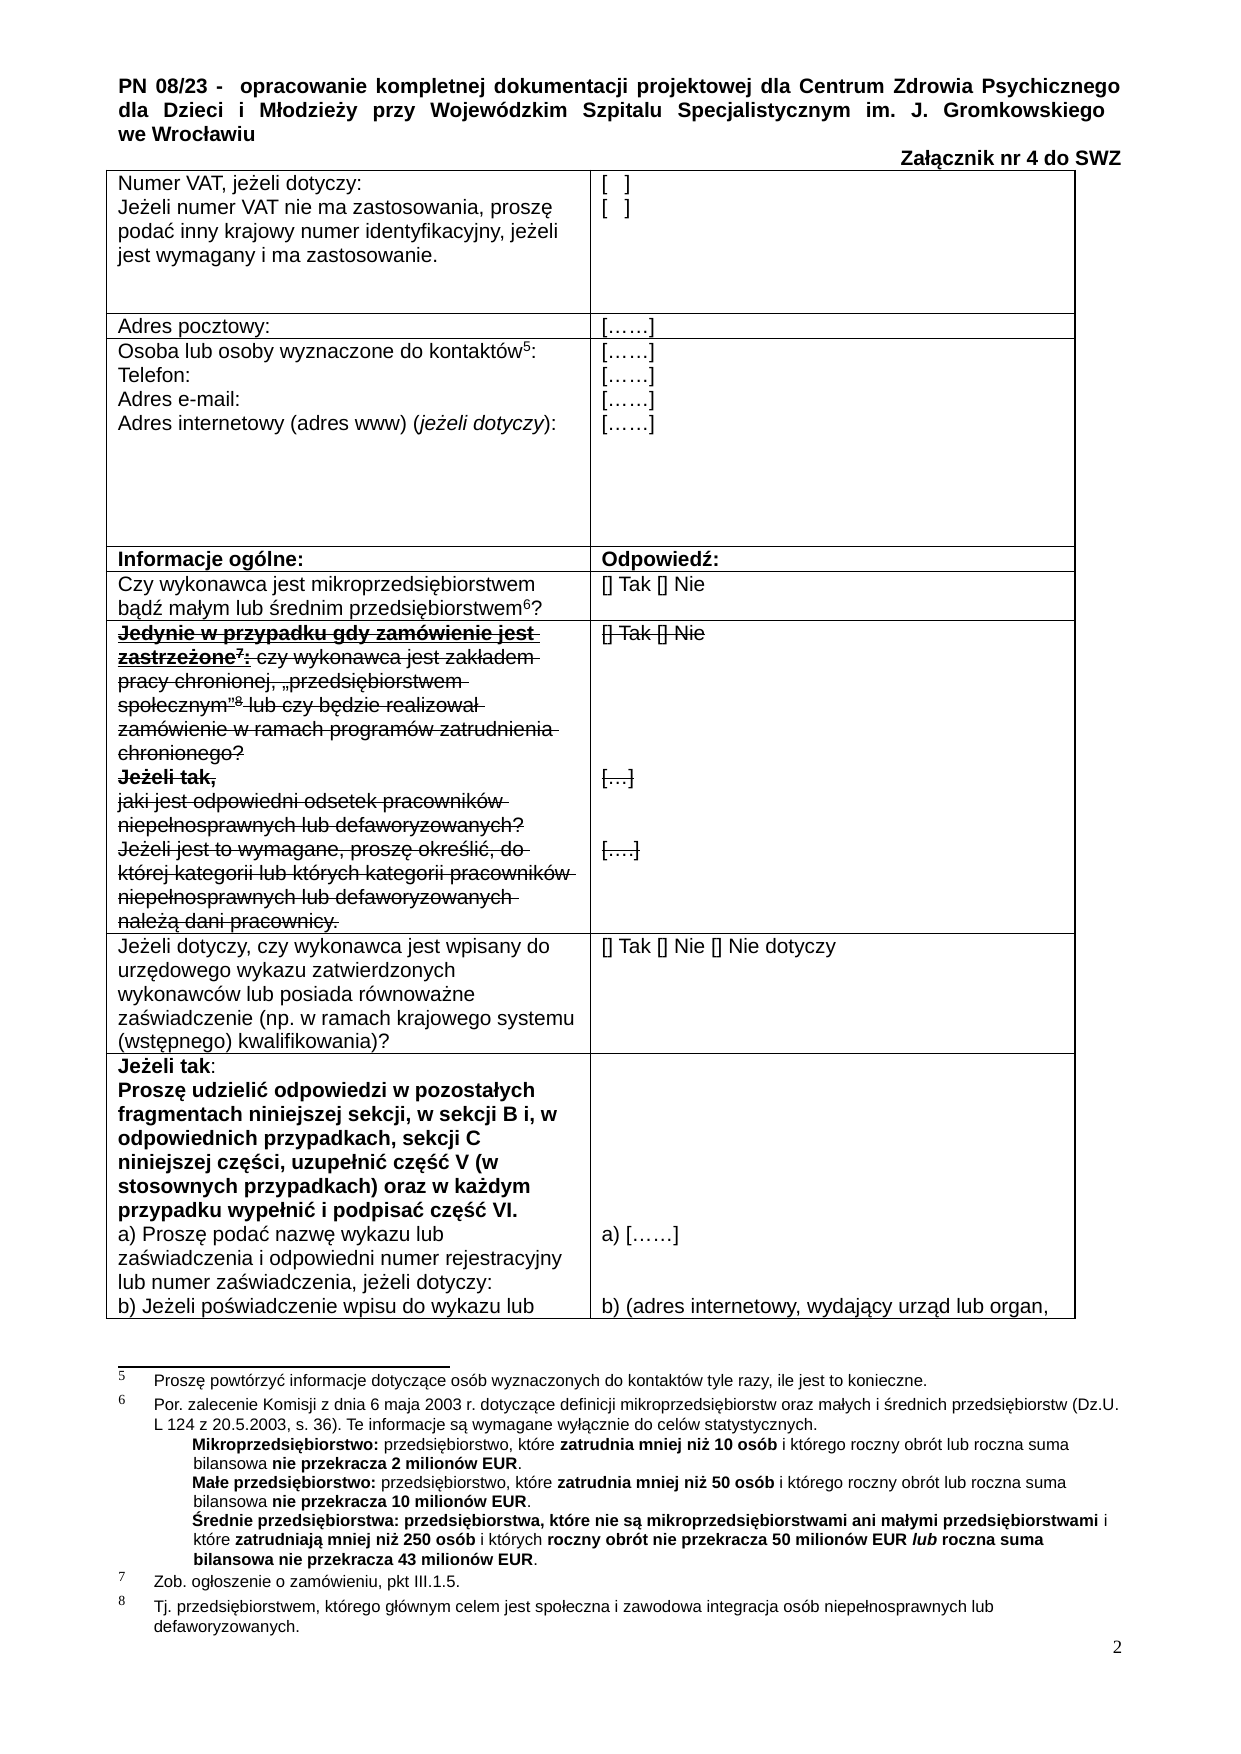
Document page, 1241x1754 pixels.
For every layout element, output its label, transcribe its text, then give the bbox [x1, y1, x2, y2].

table_cell a) [……] b) (adres internetowy, wydający urząd lub organ, [591, 1054, 1074, 1318]
table_cell Informacje ogólne: [107, 547, 590, 571]
table_cell Jeżeli tak: Proszę udzielić odpowiedzi w pozostałych fragmentach niniejszej sekcji, w sekcji B i, w odpowiednich przypadkach, sekcji C niniejszej części, uzupełnić część V (w stosownych przypadkach) oraz w każdym przypadku wypełnić i podpisać część VI. a) Proszę podać nazwę wykazu lub zaświadczenia i odpowiedni numer rejestracyjny lub numer zaświadczenia, jeżeli dotyczy: b) Jeżeli poświadczenie wpisu do wykazu lub [107, 1054, 590, 1318]
table_cell Adres pocztowy: [107, 314, 590, 337]
table_cell [……] [……] [……] [……] [591, 339, 1074, 546]
table_cell [] Tak [] Nie […] [….] [591, 621, 1074, 932]
table_cell [] Tak [] Nie [] Nie dotyczy [591, 934, 1074, 1053]
table_cell [……] [591, 314, 1074, 337]
table_cell Jedynie w przypadku gdy zamówienie jest zastrzeżone: czy wykonawca jest zakładem pracy chronionej, „przedsiębiorstwem społecznym” lub czy będzie realizował zamówienie w ramach programów zatrudnienia chronionego? Jeżeli tak, jaki jest odpowiedni odsetek pracowników niepełnosprawnych lub defaworyzowanych? Jeżeli jest to wymagane, proszę określić, do której kategorii lub których kategorii pracowników niepełnosprawnych lub defaworyzowanych należą dani pracownicy. [107, 621, 590, 932]
table_cell Odpowiedź: [591, 547, 1074, 571]
table_cell Jeżeli dotyczy, czy wykonawca jest wpisany do urzędowego wykazu zatwierdzonych wykonawców lub posiada równoważne zaświadczenie (np. w ramach krajowego systemu (wstępnego) kwalifikowania)? [107, 934, 590, 1053]
table_cell Czy wykonawca jest mikroprzedsiębiorstwem bądź małym lub średnim przedsiębiorstwem? [107, 572, 590, 620]
table_cell Numer VAT, jeżeli dotyczy: Jeżeli numer VAT nie ma zastosowania, proszę podać inny krajowy numer identyfikacyjny, jeżeli jest wymagany i ma zastosowanie. [107, 171, 590, 312]
table_cell [ ] [ ] [591, 171, 1074, 312]
table_cell Osoba lub osoby wyznaczone do kontaktów: Telefon: Adres e-mail: Adres internetowy (adres www) (jeżeli dotyczy): [107, 339, 590, 546]
table_cell [] Tak [] Nie [591, 572, 1074, 620]
